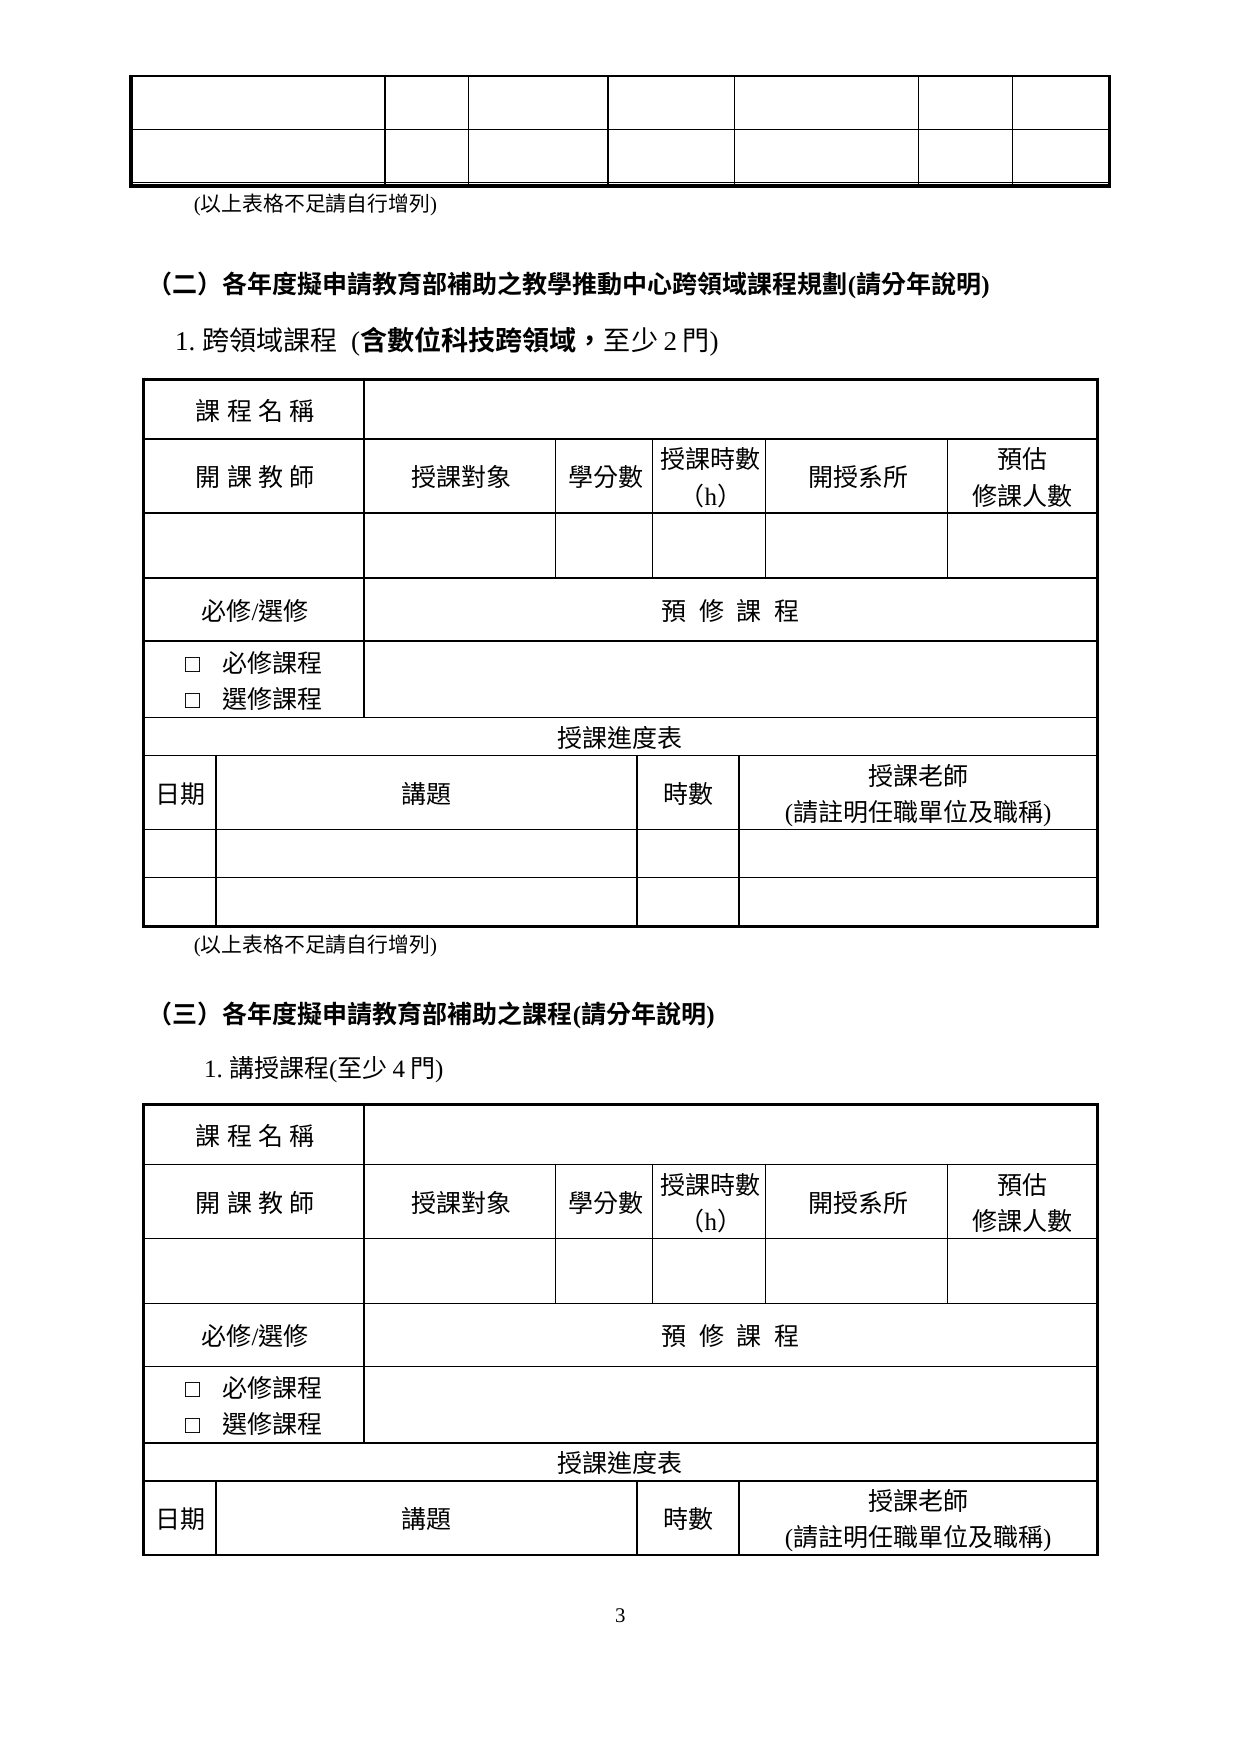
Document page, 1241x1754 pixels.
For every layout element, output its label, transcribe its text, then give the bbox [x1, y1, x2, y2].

table_cell 日期 [145, 1482, 215, 1554]
table_cell 開授系所 [766, 440, 947, 512]
table_cell 時數 [638, 756, 738, 828]
table_cell [469, 77, 607, 128]
text (以上表格不足請自行增列) [173, 928, 1144, 958]
table_cell [919, 77, 1012, 128]
table_cell 講題 [217, 756, 636, 828]
table_cell 授課時數（h） [653, 1165, 765, 1238]
table_cell [735, 130, 918, 182]
table_cell [735, 77, 918, 128]
table_cell 授課進度表 [145, 718, 1096, 754]
text (以上表格不足請自行增列) [173, 187, 1144, 218]
table_cell 學分數 [556, 1165, 652, 1238]
table_cell [145, 830, 215, 877]
table_cell [386, 130, 468, 182]
table_cell [365, 1367, 1096, 1442]
table_cell [217, 830, 636, 877]
text （三）各年度擬申請教育部補助之課程(請分年說明) [148, 994, 1144, 1030]
table_cell 預 修 課 程 [365, 1304, 1096, 1366]
table_cell 授課進度表 [145, 1444, 1096, 1480]
table_cell [653, 514, 765, 577]
table_cell [133, 130, 384, 182]
table_cell 授課對象 [365, 1165, 555, 1238]
table_cell 開 課 教 師 [145, 440, 363, 512]
table_cell [386, 77, 468, 128]
table_cell 開授系所 [766, 1165, 947, 1238]
table_cell [365, 1239, 555, 1303]
table_cell 必修課程 選修課程 [145, 642, 363, 717]
table_cell 預 修 課 程 [365, 579, 1096, 640]
table_cell [365, 514, 555, 577]
table_cell 授課老師 (請註明任職單位及職稱) [740, 1482, 1096, 1554]
table_cell 學分數 [556, 440, 652, 512]
table_cell 授課老師 (請註明任職單位及職稱) [740, 756, 1096, 828]
table_cell [556, 1239, 652, 1303]
table_cell [133, 77, 384, 128]
table_header [365, 381, 1096, 438]
table_cell 必修/選修 [145, 1304, 363, 1366]
table_cell [638, 830, 738, 877]
table_cell 必修課程 選修課程 [145, 1367, 363, 1442]
table_cell 預估 修課人數 [948, 1165, 1096, 1238]
table_header 課 程 名 稱 [145, 381, 363, 438]
table_cell [948, 514, 1096, 577]
table_cell [556, 514, 652, 577]
table_cell 日期 [145, 756, 215, 828]
table_cell [609, 77, 734, 128]
table_cell [653, 1239, 765, 1303]
text 1. 講授課程(至少4門) [148, 1048, 1144, 1085]
table_cell 授課對象 [365, 440, 555, 512]
table_cell [145, 1239, 363, 1303]
table_cell [740, 878, 1096, 925]
table_cell [609, 130, 734, 182]
table_cell [217, 878, 636, 925]
table_cell [1013, 130, 1108, 182]
text （二）各年度擬申請教育部補助之教學推動中心跨領域課程規劃(請分年說明) [148, 264, 1144, 301]
table_cell [766, 514, 947, 577]
table_cell [1013, 77, 1108, 128]
table_cell [469, 130, 607, 182]
table_header 課 程 名 稱 [145, 1106, 363, 1163]
table_cell 授課時數（h） [653, 440, 765, 512]
table_cell [145, 878, 215, 925]
table_header [365, 1106, 1096, 1163]
table_cell 講題 [217, 1482, 636, 1554]
table_cell 必修/選修 [145, 579, 363, 640]
table_cell 開 課 教 師 [145, 1165, 363, 1238]
table_cell [365, 642, 1096, 717]
table_cell [948, 1239, 1096, 1303]
table_cell [740, 830, 1096, 877]
table_cell 時數 [638, 1482, 738, 1554]
table_cell [766, 1239, 947, 1303]
table_cell [145, 514, 363, 577]
table_cell [919, 130, 1012, 182]
table_cell 預估 修課人數 [948, 440, 1096, 512]
text 1. 跨領域課程 (含數位科技跨領域，至少2門) [148, 319, 1144, 358]
table_cell [638, 878, 738, 925]
